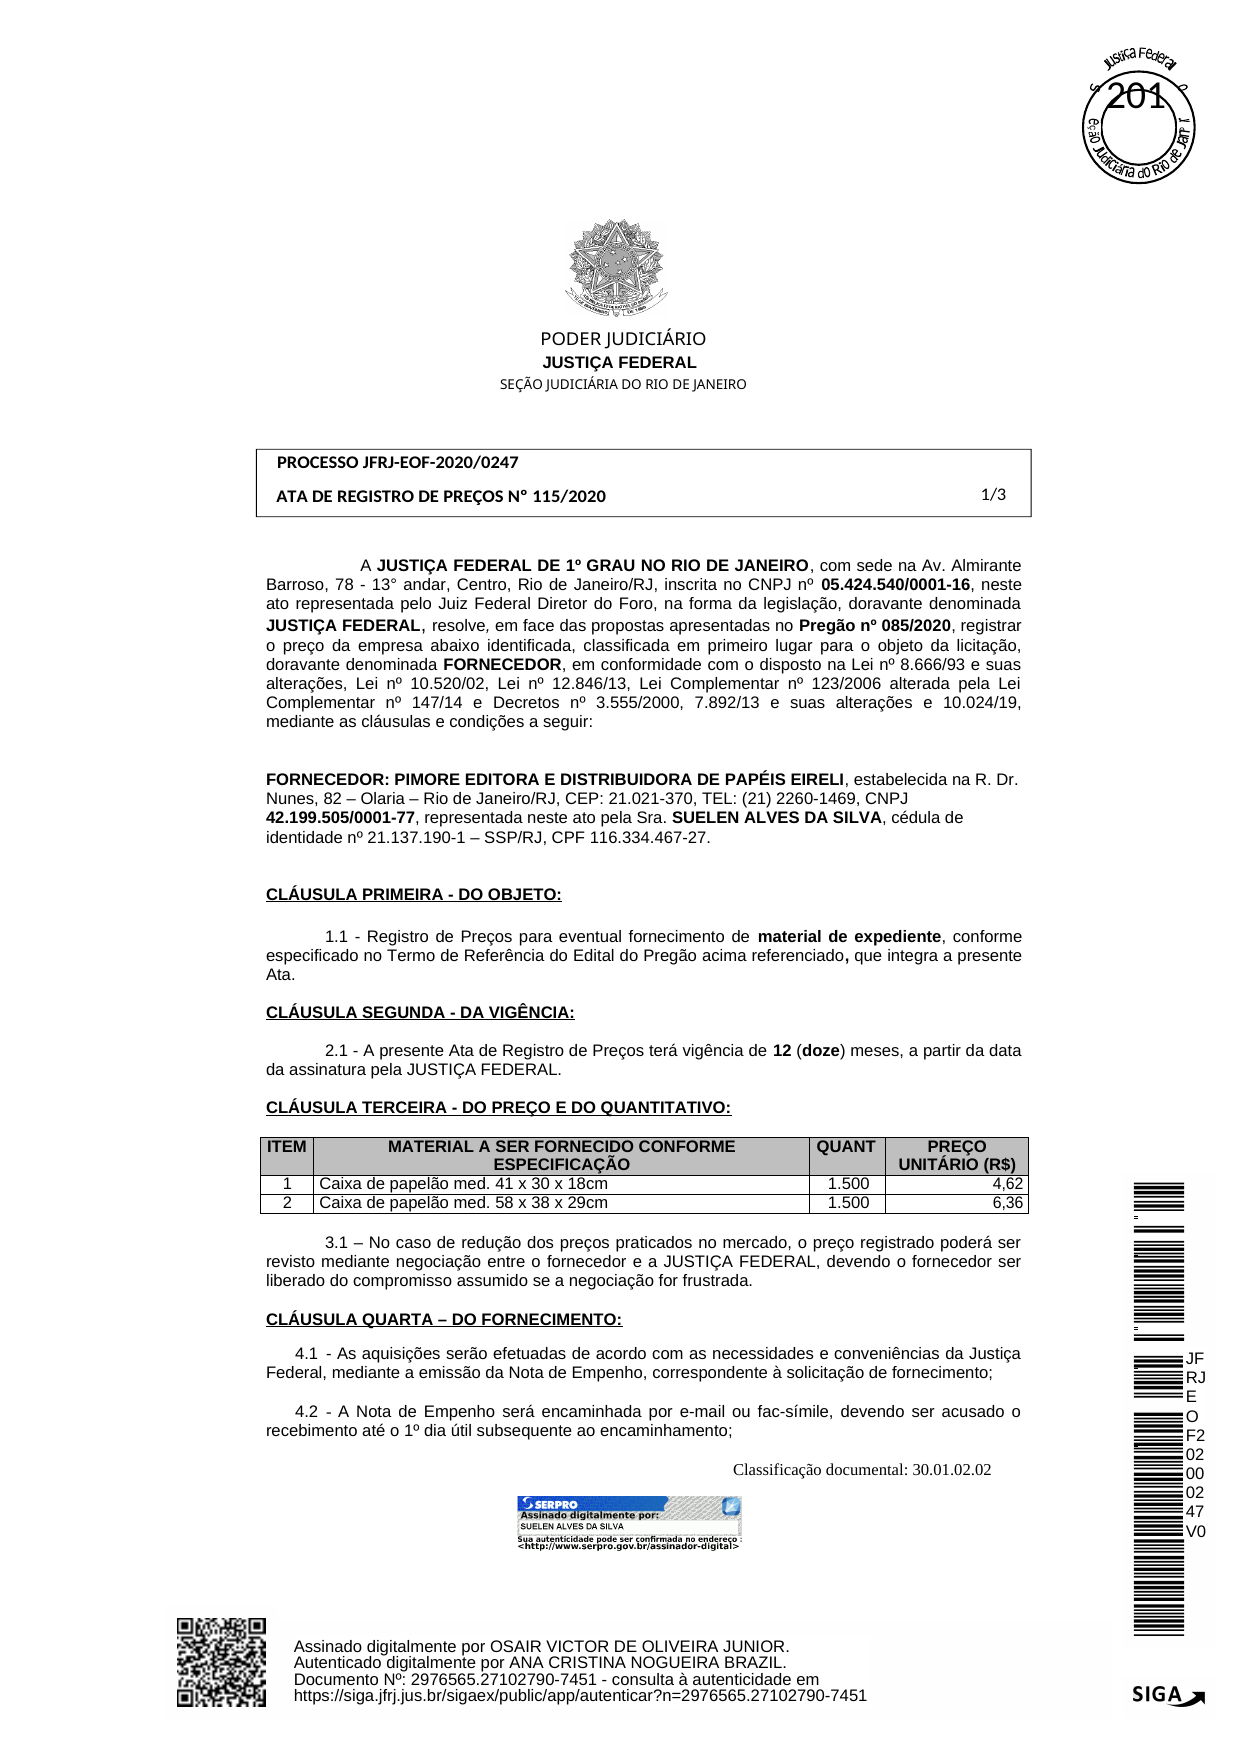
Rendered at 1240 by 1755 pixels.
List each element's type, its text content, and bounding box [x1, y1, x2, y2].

text e [1179, 123, 1193, 132]
subtitle CLÁUSULA PRIMEIRA - DO OBJETO: [266, 884, 1208, 903]
table_cell 1.500 [810, 1176, 885, 1194]
table_header ITEM [261, 1138, 313, 1175]
text Classificação documental: 30.01.02.02 [733, 1459, 1122, 1479]
text 2.1 - A presente Ata de Registro de Preços terá vigência de 12 (doze) meses, a partir da data da assinatura pela JUSTIÇA FEDERAL. [266, 1041, 1022, 1079]
text SEÇÃO JUDICIÁRIA DO RIO DE JANEIRO [259, 375, 988, 393]
list JFRJEOF202000247V01 [1186, 1349, 1206, 1538]
list [1183, 1347, 1206, 1538]
text 1.1 - Registro de Preços para eventual fornecimento de material de expediente, conforme especificado no Termo de Referência do Edital do Pregão acima referenciado, que integra a presente Ata. [266, 926, 1022, 984]
table_header MATERIAL A SER FORNECIDO CONFORME ESPECIFICAÇÃO [314, 1138, 809, 1175]
table_cell Caixa de papelão med. 58 x 38 x 29cm [314, 1195, 809, 1213]
text FORNECEDOR: PIMORE EDITORA E DISTRIBUIDORA DE PAPÉIS EIRELI, estabelecida na R. Dr. Nunes, 82 – Olaria – Rio de Janeiro/RJ, CEP: 21.021-370, TEL: (21) 2260-1469, CNPJ [266, 770, 1038, 808]
table_cell 1.500 [810, 1195, 885, 1213]
text ç [1088, 125, 1099, 132]
text 42.199.505/0001-77, representada neste ato pela Sra. SUELEN ALVES DA SILVA, cédula de identidade nº 21.137.190-1 – SSP/RJ, CPF 116.334.467-27. [266, 808, 1038, 847]
subtitle CLÁUSULA TERCEIRA - DO PREÇO E DO QUANTITATIVO: [266, 1098, 1208, 1117]
text A JUSTIÇA FEDERAL DE 1º GRAU NO RIO DE JANEIRO, com sede na Av. Almirante Barroso, 78 - 13° andar, Centro, Rio de Janeiro/RJ, inscrita no CNPJ nº 05.424.540/0001-16, neste ato representada pelo Juiz Federal Diretor do Foro, na forma da legislação, doravante denominada JUSTIÇA FEDERAL, resolve, em face das propostas apresentadas no Pregão nº 085/2020, registrar o preço da empresa abaixo identificada, classificada em primeiro lugar para o objeto da licitação, doravante denominada FORNECEDOR, em conformidade com o disposto na Lei nº 8.666/93 e suas alterações, Lei nº 10.520/02, Lei nº 12.846/13, Lei Complementar nº 123/2006 alterada pela Lei Complementar nº 147/14 e Decretos nº 3.555/2000, 7.892/13 e suas alterações e 10.024/19, mediante as cláusulas e condições a seguir: [266, 555, 1022, 731]
table_header QUANT [810, 1138, 885, 1175]
text 3.1 – No caso de redução dos preços praticados no mercado, o preço registrado poderá ser revisto mediante negociação entre o fornecedor e a JUSTIÇA FEDERAL, devendo o fornecedor ser liberado do compromisso assumido se a negociação for frustrada. [266, 1233, 1022, 1290]
list - As aquisições serão efetuadas de acordo com as necessidades e conveniências da Justiça Federal, mediante a emissão da Nota de Empenho, correspondente à solicitação de fornecimento; [235, 1344, 1022, 1382]
table_header PREÇO UNITÁRIO (R$) [886, 1138, 1028, 1175]
table_cell 1 [261, 1176, 313, 1194]
table_cell 4,62 [886, 1176, 1028, 1194]
table_cell 6,36 [886, 1195, 1028, 1213]
subtitle CLÁUSULA QUARTA – DO FORNECIMENTO: [266, 1309, 1122, 1328]
subtitle JUSTIÇA FEDERAL [251, 352, 988, 372]
subtitle PODER JUDICIÁRIO [259, 327, 988, 351]
table_cell Caixa de papelão med. 41 x 30 x 18cm [314, 1176, 809, 1194]
list - A Nota de Empenho será encaminhada por e-mail ou fac-símile, devendo ser acusado o recebimento até o 1º dia útil subsequente ao encaminhamento; [235, 1401, 1022, 1440]
table_cell 2 [261, 1195, 313, 1213]
subtitle CLÁUSULA SEGUNDA - DA VIGÊNCIA: [266, 1003, 1208, 1022]
